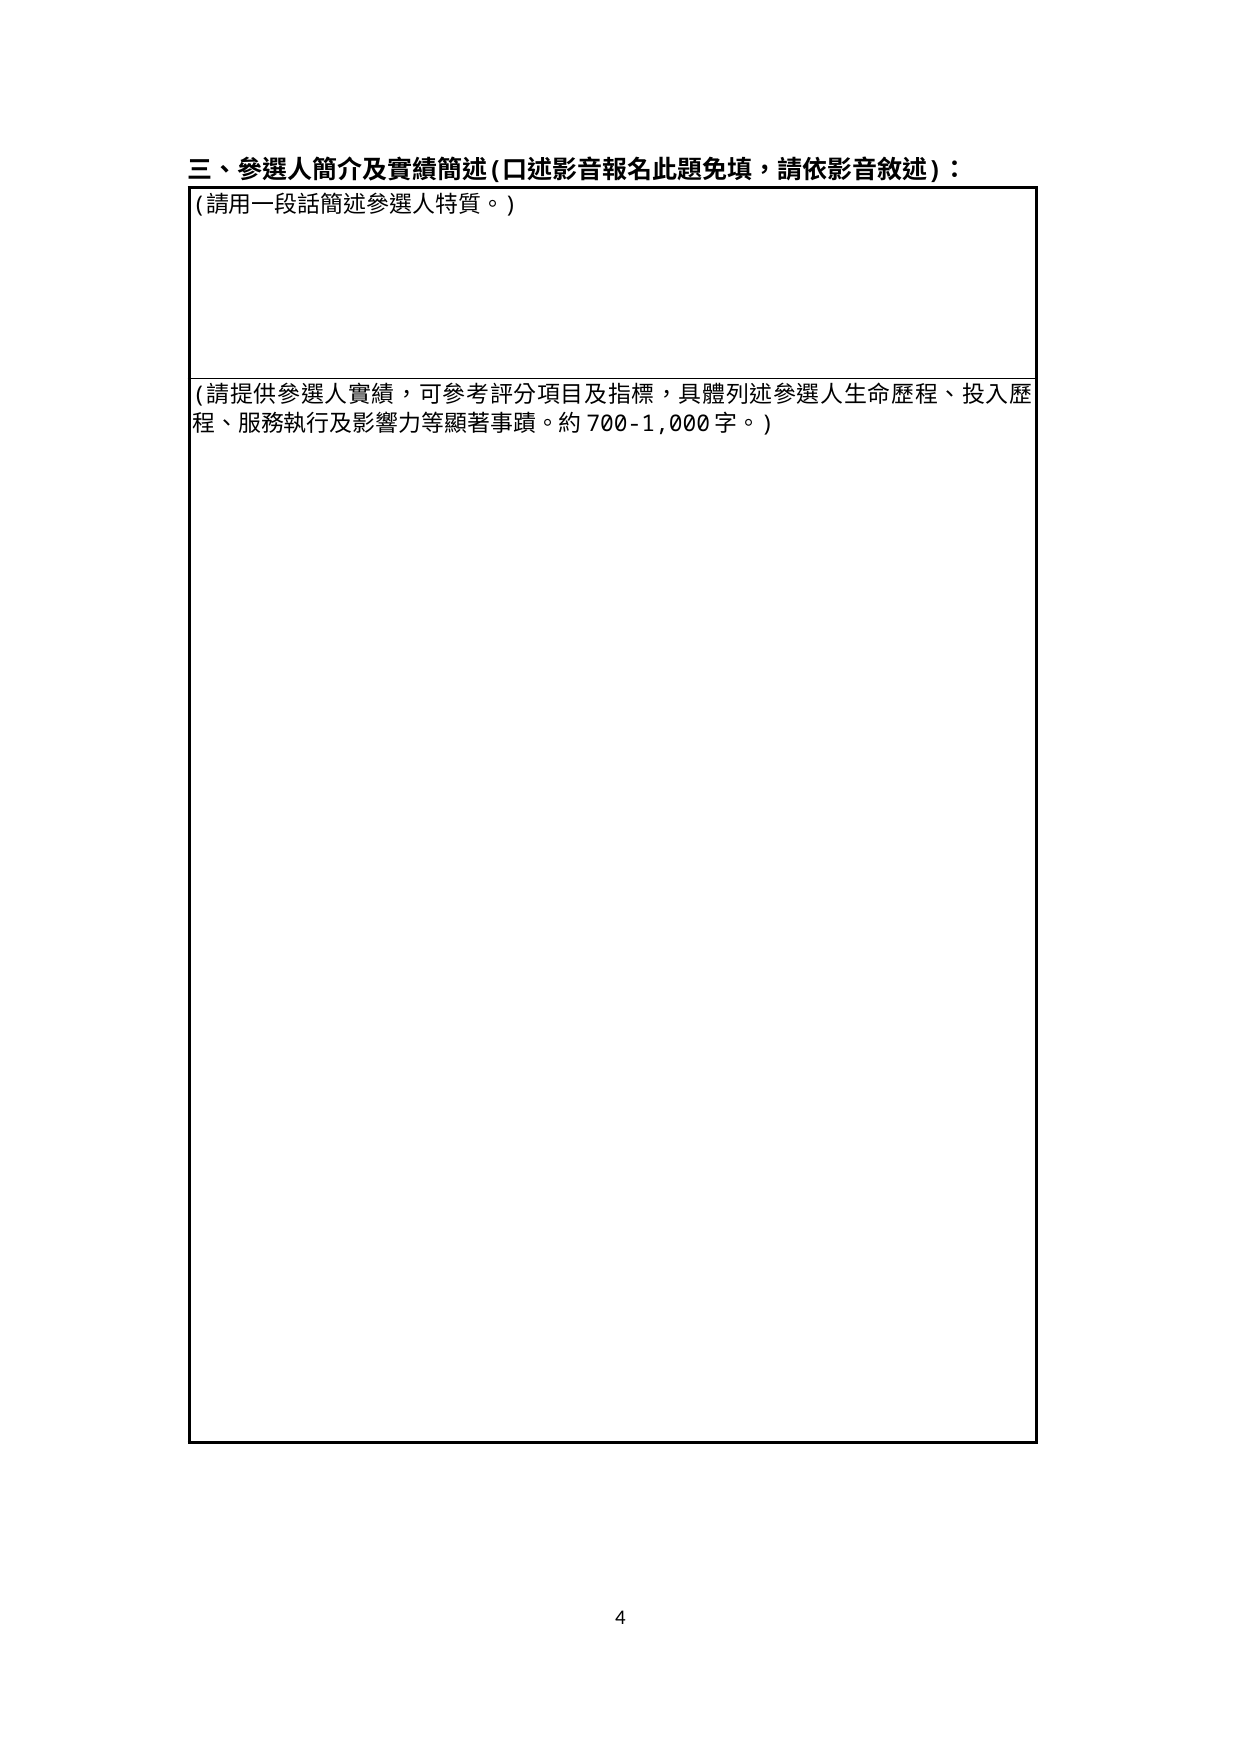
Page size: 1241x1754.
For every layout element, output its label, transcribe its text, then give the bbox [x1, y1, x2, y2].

table_header (請用一段話簡述參選人特質。) [191, 189, 1035, 378]
table_cell (請提供參選人實績，可參考評分項目及指標，具體列述參選人生命歷程、投入歷程、服務執行及影響力等顯著事蹟。約700-1,000字。) [191, 379, 1035, 1441]
text 三、參選人簡介及實績簡述(口述影音報名此題免填，請依影音敘述)： [187, 150, 1053, 186]
